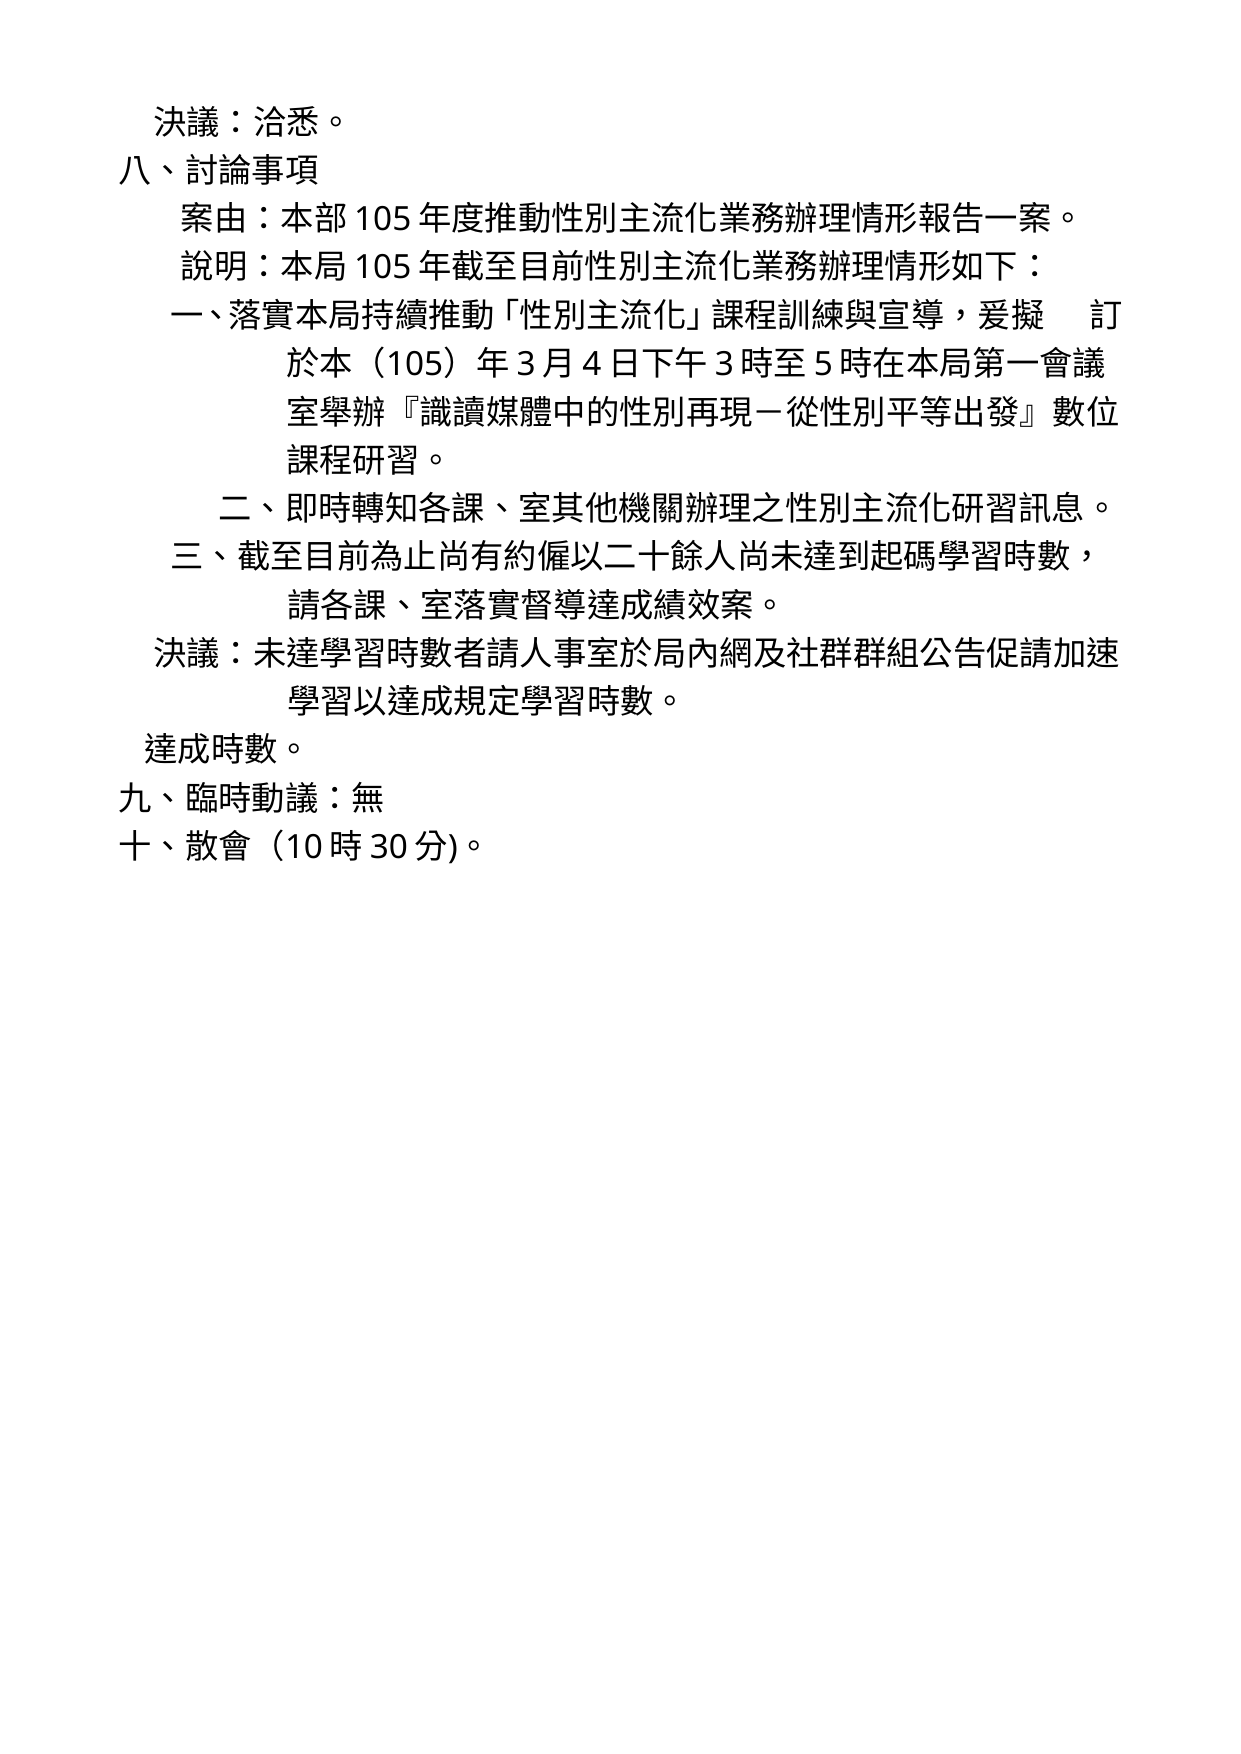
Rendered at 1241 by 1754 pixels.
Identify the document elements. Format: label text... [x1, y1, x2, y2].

text 案由：本部105年度推動性別主流化業務辦理情形報告一案。 [181, 192, 1122, 240]
text 達成時數。 [118, 723, 1122, 771]
text 一、落實本局持續推動「性別主流化」課程訓練與宣導，爰擬 訂於本（105）年3月4日下午3時至5時在本局第一會議室舉辦『識讀媒體中的性別再現－從性別平等出發』數位課程研習。 [118, 289, 1122, 482]
text 二、即時轉知各課、室其他機關辦理之性別主流化研習訊息。 [218, 482, 1122, 530]
text 十、散會（10時30分)。 [118, 819, 1122, 868]
text 決議：洽悉。 [118, 95, 1122, 144]
text 九、臨時動議：無 [118, 771, 1122, 819]
text 八、討論事項 [118, 144, 1122, 192]
text 三、截至目前為止尚有約僱以二十餘人尚未達到起碼學習時數，請各課、室落實督導達成績效案。 [118, 530, 1122, 627]
text 說明：本局105年截至目前性別主流化業務辦理情形如下： [181, 240, 1122, 289]
text 決議：未達學習時數者請人事室於局內網及社群群組公告促請加速學習以達成規定學習時數。 [118, 627, 1122, 723]
